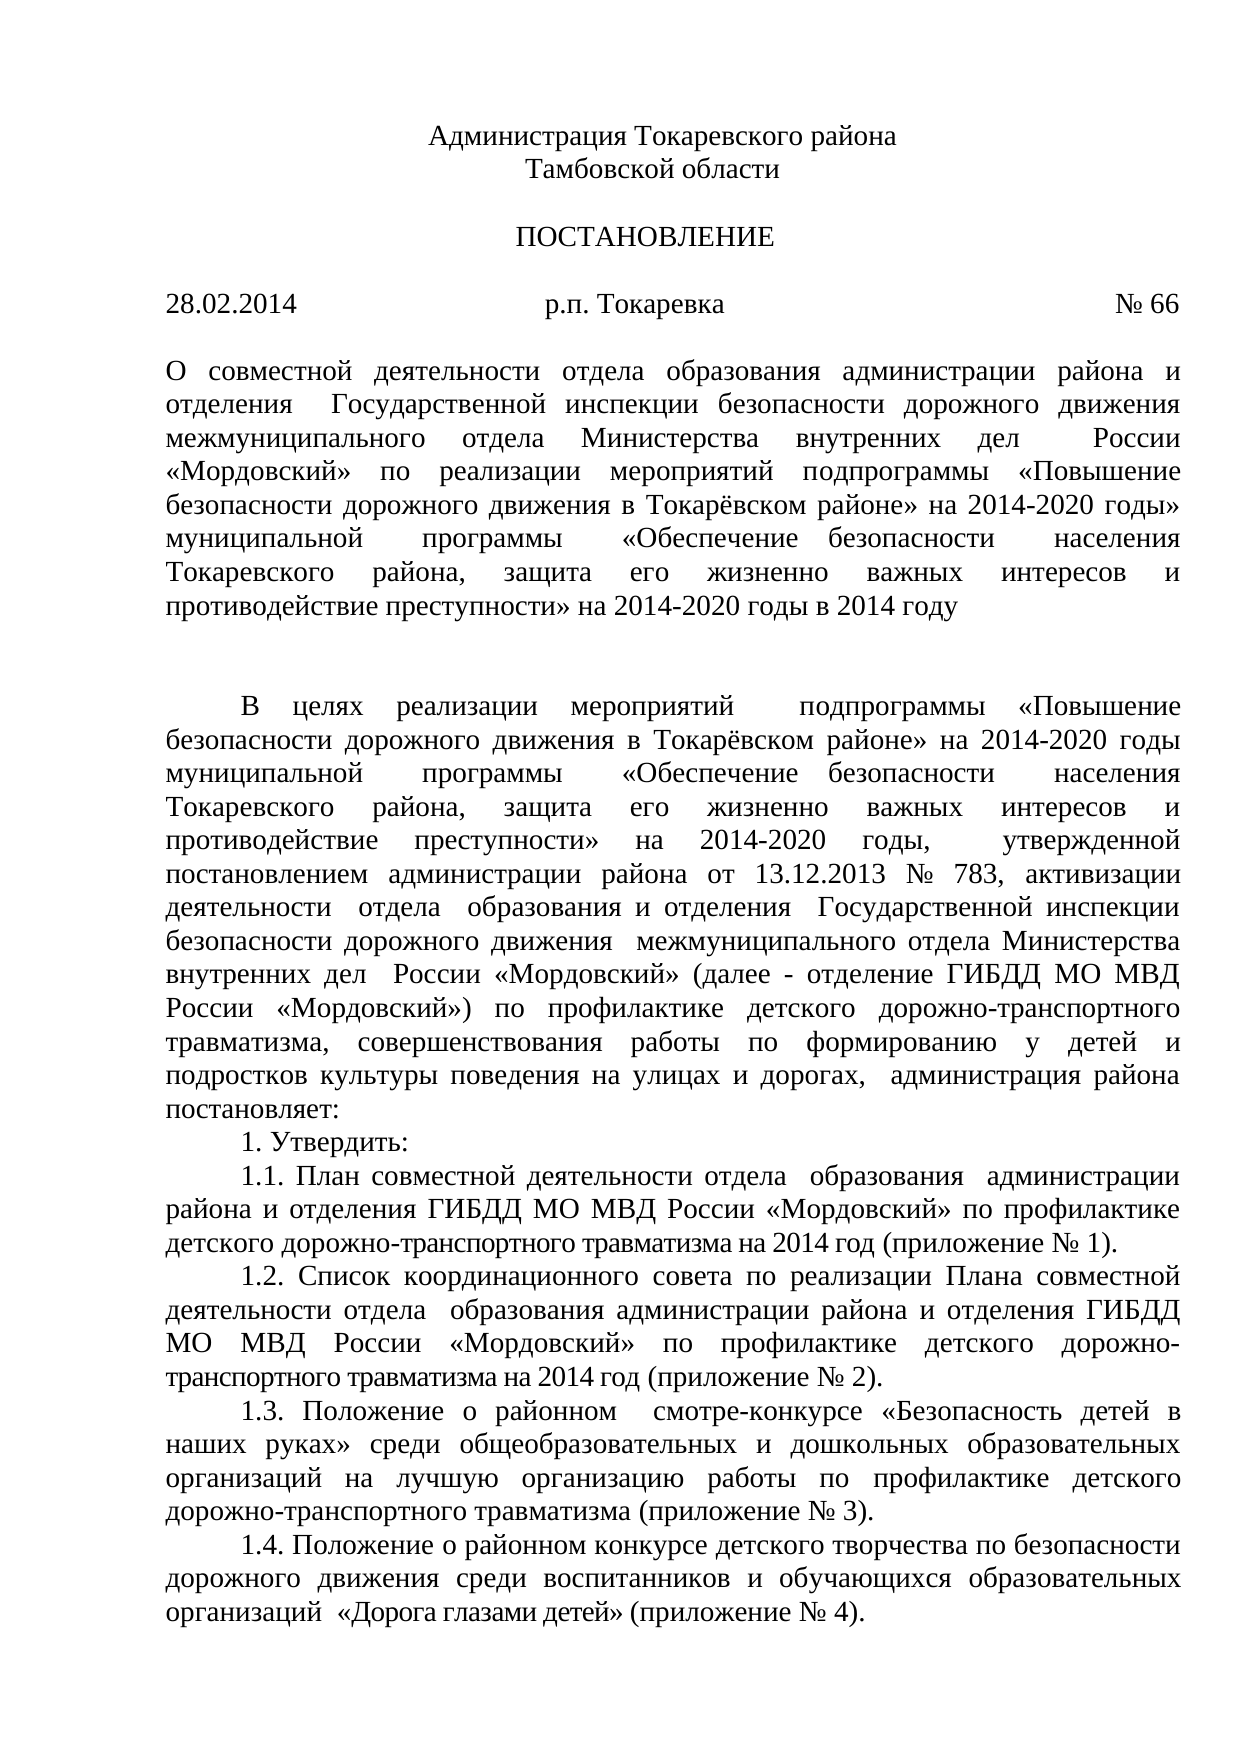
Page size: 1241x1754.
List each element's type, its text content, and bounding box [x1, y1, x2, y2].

text 1.4. Положение о районном конкурсе детского творчества по безопасности дорожного движения среди воспитанников и обучающихся образовательных организаций «Дорога глазами детей» (приложение № 4). [165, 1527, 1181, 1627]
text ПОСТАНОВЛЕНИЕ [165, 219, 1181, 252]
text 1.1. План совместной деятельности отдела образования администрации района и отделения ГИБДД МО МВД России «Мордовский» по профилактике детского дорожно-транспортного травматизма на 2014 год (приложение № 1). [165, 1158, 1181, 1258]
text В целях реализации мероприятий подпрограммы «Повышение безопасности дорожного движения в Токарёвском районе» на 2014-2020 годы муниципальной программы «Обеспечение безопасности населения Токаревского района, защита его жизненно важных интересов и противодействие преступности» на 2014-2020 годы, утвержденной постановлением администрации района от 13.12.2013 № 783, активизации деятельности отдела образования и отделения Государственной инспекции безопасности дорожного движения межмуниципального отдела Министерства внутренних дел России «Мордовский» (далее - отделение ГИБДД МО МВД России «Мордовский») по профилактике детского дорожно-транспортного травматизма, совершенствования работы по формированию у детей и подростков культуры поведения на улицах и дорогах, администрация района постановляет: [165, 688, 1181, 1124]
text Тамбовской области [165, 152, 1181, 185]
text О совместной деятельности отдела образования администрации района и отделения Государственной инспекции безопасности дорожного движения межмуниципального отдела Министерства внутренних дел России «Мордовский» по реализации мероприятий подпрограммы «Повышение безопасности дорожного движения в Токарёвском районе» на 2014-2020 годы» муниципальной программы «Обеспечение безопасности населения Токаревского района, защита его жизненно важных интересов и противодействие преступности» на 2014-2020 годы в 2014 году [165, 353, 1181, 621]
text 1.3. Положение о районном смотре-конкурсе «Безопасность детей в наших руках» среди общеобразовательных и дошкольных образовательных организаций на лучшую организацию работы по профилактике детского дорожно-транспортного травматизма (приложение № 3). [165, 1393, 1181, 1527]
text 1. Утвердить: [165, 1124, 1181, 1158]
text Администрация Токаревского района [165, 118, 1181, 152]
text 1.2. Список координационного совета по реализации Плана совместной деятельности отдела образования администрации района и отделения ГИБДД МО МВД России «Мордовский» по профилактике детского дорожно-транспортного травматизма на 2014 год (приложение № 2). [165, 1258, 1181, 1393]
text 28.02.2014 р.п. Токаревка № 66 [165, 286, 1181, 319]
